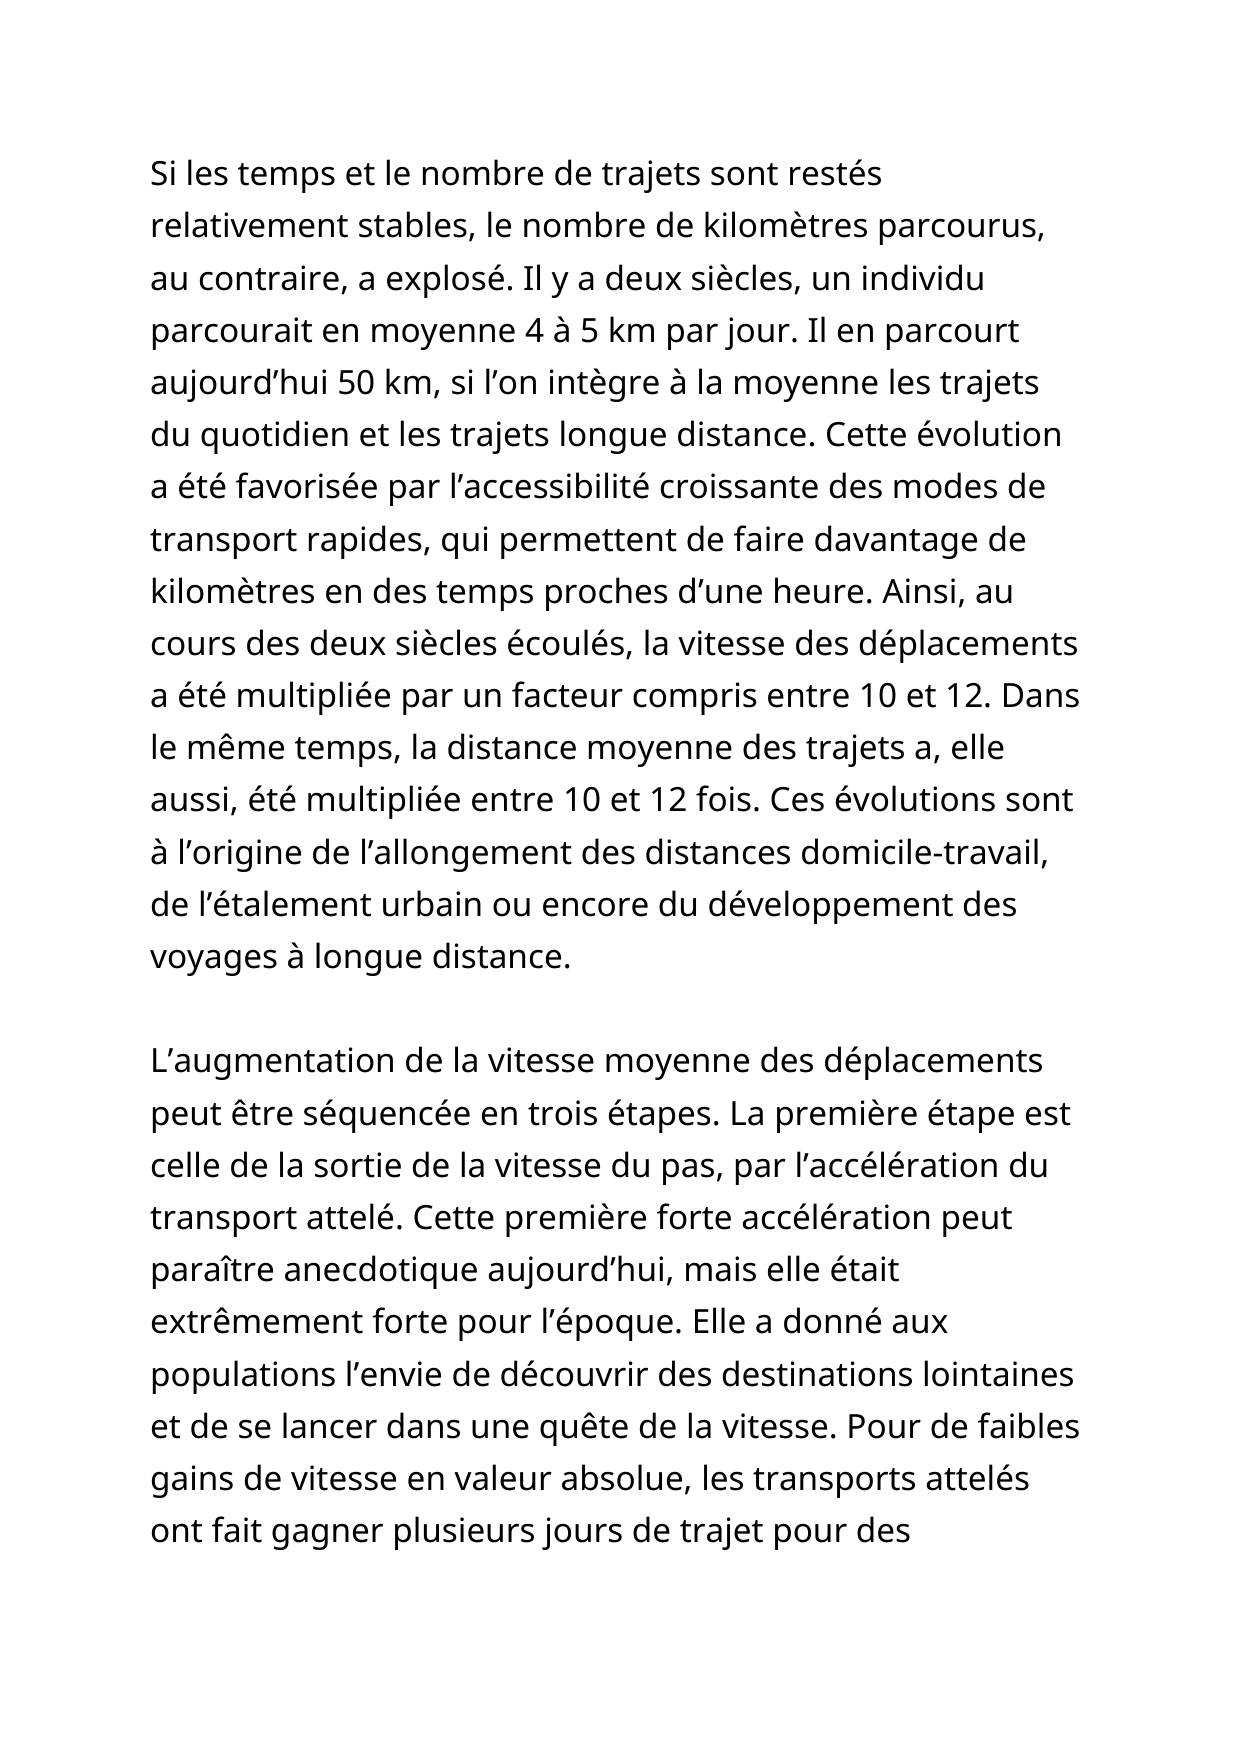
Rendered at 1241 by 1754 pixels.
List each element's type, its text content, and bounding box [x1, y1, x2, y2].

text L’augmentation de la vitesse moyenne des déplacements peut être séquencée en trois étapes. La première étape est celle de la sortie de la vitesse du pas, par l’accélération du transport attelé. Cette première forte accélération peut paraître anecdotique aujourd’hui, mais elle était extrêmement forte pour l’époque. Elle a donné aux populations l’envie de découvrir des destinations lointaines et de se lancer dans une quête de la vitesse. Pour de faibles gains de vitesse en valeur absolue, les transports attelés ont fait gagner plusieurs jours de trajet pour des [150, 1037, 1090, 1552]
text Si les temps et le nombre de trajets sont restés relativement stables, le nombre de kilomètres parcourus, au contraire, a explosé. Il y a deux siècles, un individu parcourait en moyenne 4 à 5 km par jour. Il en parcourt aujourd’hui 50 km, si l’on intègre à la moyenne les trajets du quotidien et les trajets longue distance. Cette évolution a été favorisée par l’accessibilité croissante des modes de transport rapides, qui permettent de faire davantage de kilomètres en des temps proches d’une heure. Ainsi, au cours des deux siècles écoulés, la vitesse des déplacements a été multipliée par un facteur compris entre 10 et 12. Dans le même temps, la distance moyenne des trajets a, elle aussi, été multipliée entre 10 et 12 fois. Ces évolutions sont à l’origine de l’allongement des distances domicile-travail, de l’étalement urbain ou encore du développement des voyages à longue distance. [150, 150, 1090, 978]
